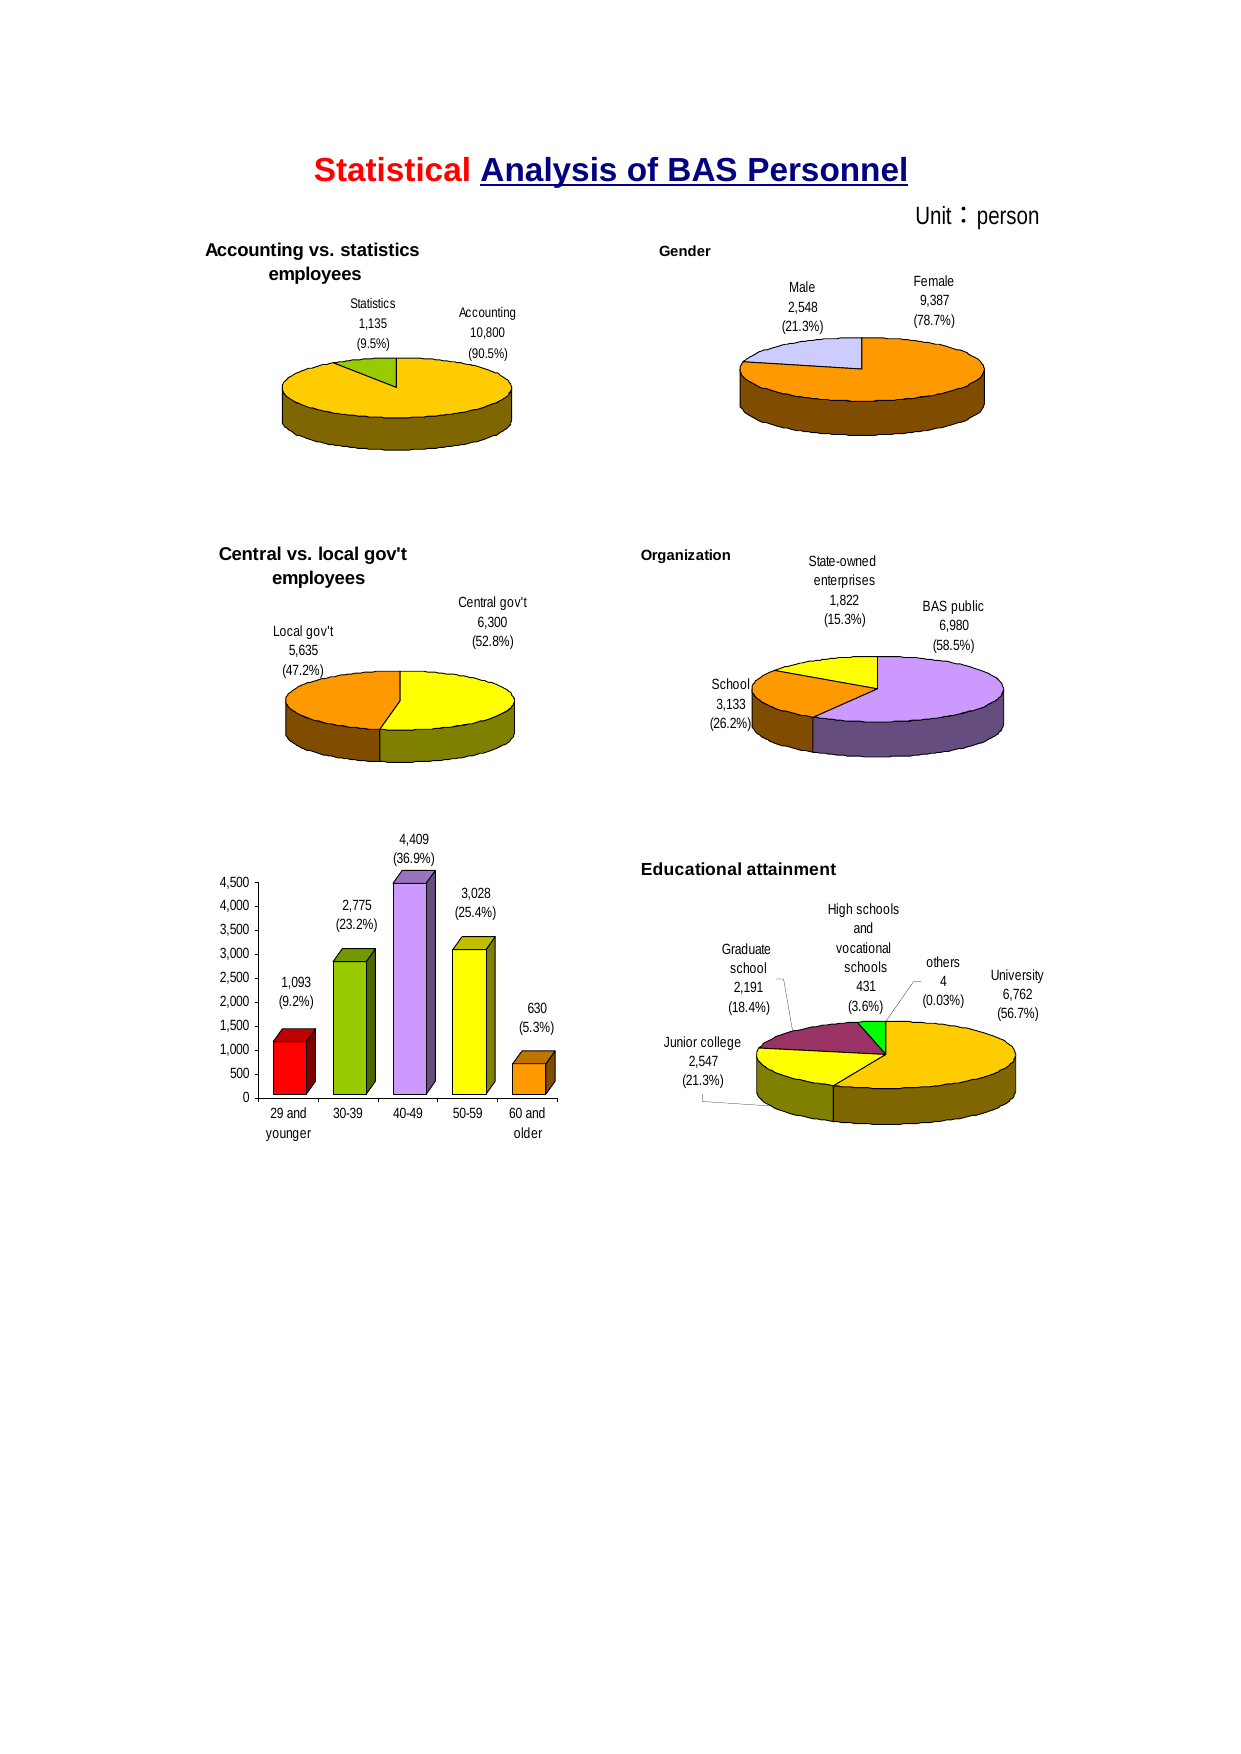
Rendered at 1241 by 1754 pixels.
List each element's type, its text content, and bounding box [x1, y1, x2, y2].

text Statistical Analysis of BAS Personnel [187, 150, 1087, 244]
text Unit：person [915, 195, 1072, 231]
